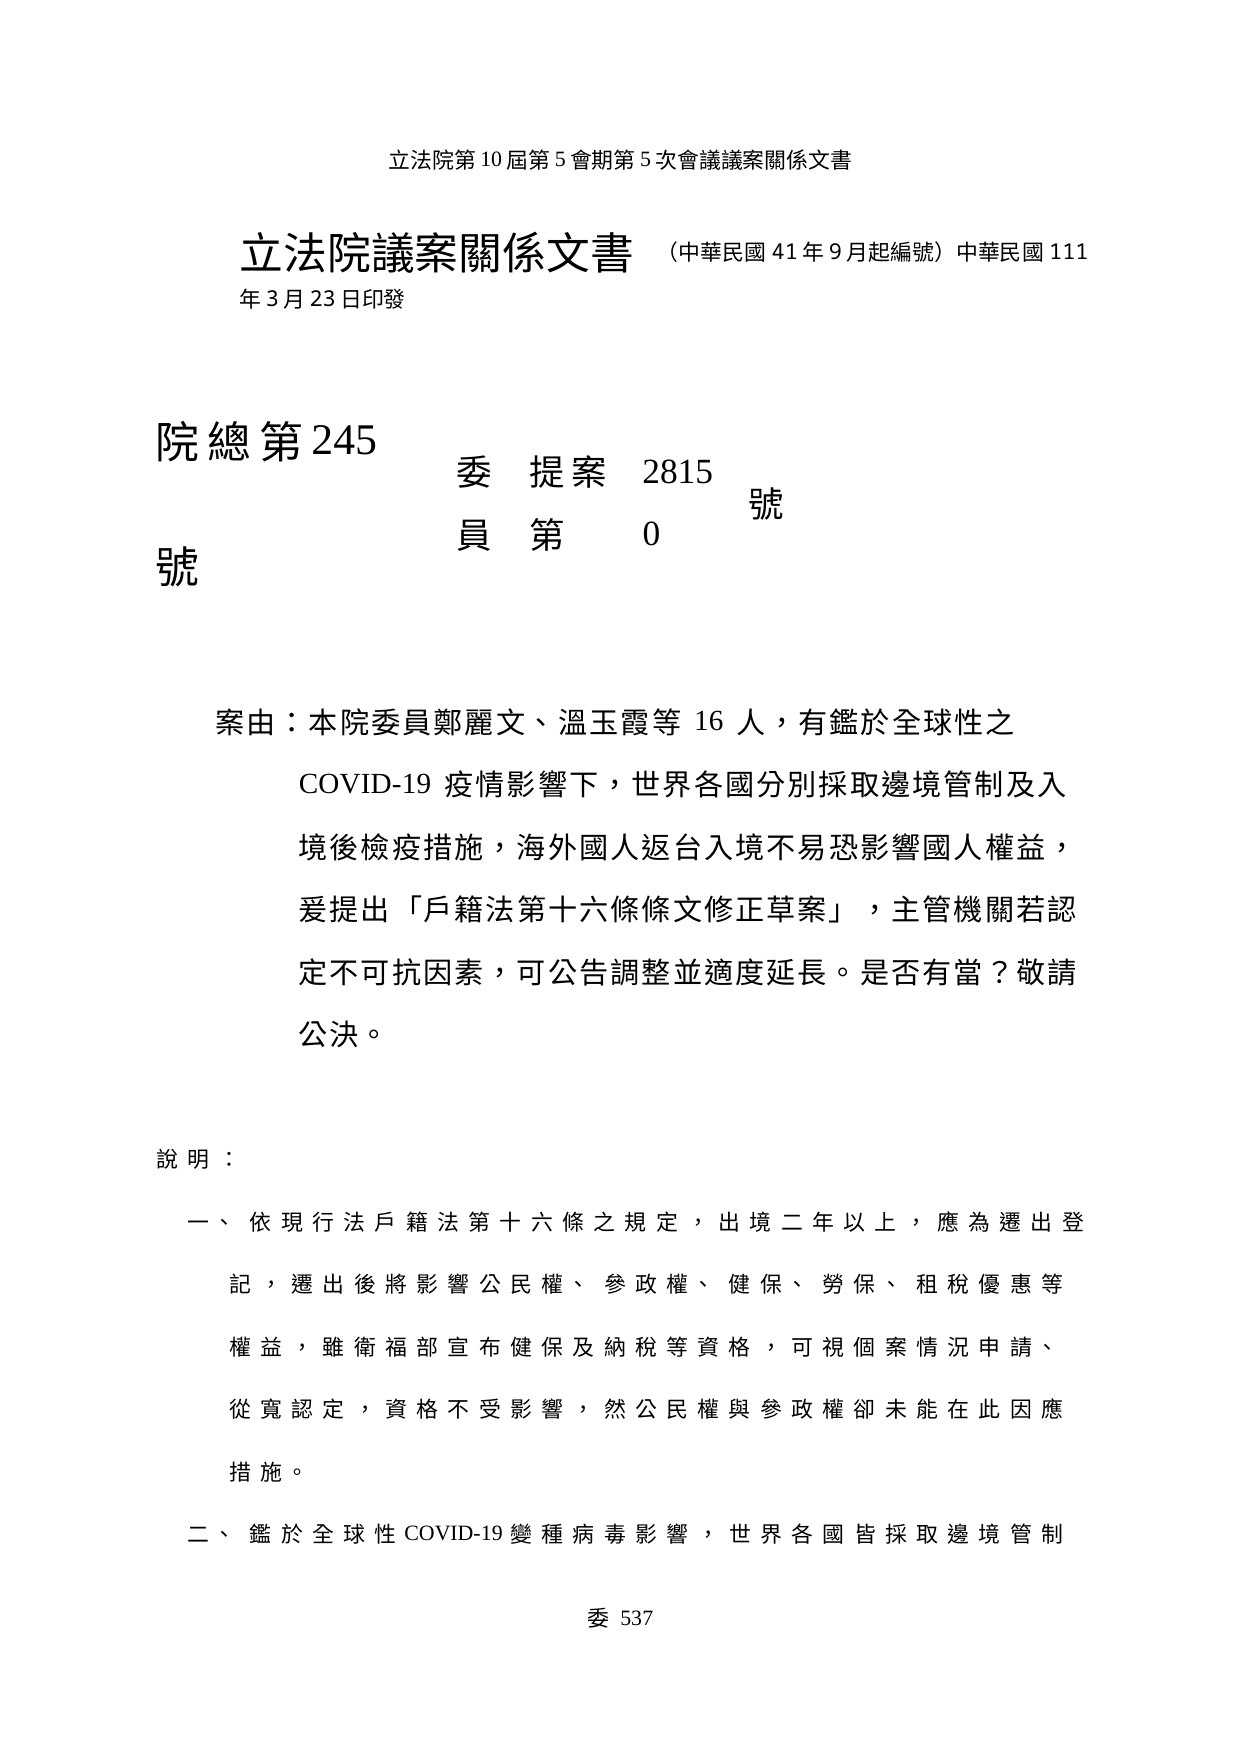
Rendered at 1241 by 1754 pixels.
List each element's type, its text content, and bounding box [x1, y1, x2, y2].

text 一、依現行法戶籍法第十六條之規定，出境二年以上，應為遷出登記，遷出後將影響公民權、參政權、健保、勞保、租稅優惠等權益，雖衛福部宣布健保及納稅等資格，可視個案情況申請、從寬認定，資格不受影響，然公民權與參政權卻未能在此因應措施。 [173, 1189, 1089, 1502]
table_header 提案第 [523, 377, 629, 627]
table_header 院總第245號 [151, 377, 409, 627]
text 立法院議案關係文書 （中華民國41年9月起編號）中華民國111年3月23日印發 [239, 219, 1089, 314]
table_header [778, 377, 782, 494]
table_header 28150 [629, 377, 741, 627]
table_header 號 [741, 377, 778, 627]
text 二、鑑於全球性COVID-19變種病毒影響，世界各國皆採取邊境管制 [173, 1502, 1089, 1564]
text 說明： [151, 1127, 1089, 1189]
text 案由：本院委員鄭麗文、溫玉霞等16人，有鑑於全球性之COVID-19疫情影響下，世界各國分別採取邊境管制及入境後檢疫措施，海外國人返台入境不易恐影響國人權益，爰提出「戶籍法第十六條條文修正草案」，主管機關若認定不可抗因素，可公告調整並適度延長。是否有當？敬請公決。 [206, 689, 1089, 1064]
table_header [782, 377, 797, 627]
table_header [778, 518, 782, 627]
table_header [778, 496, 782, 517]
table_header 委員 [409, 377, 523, 627]
